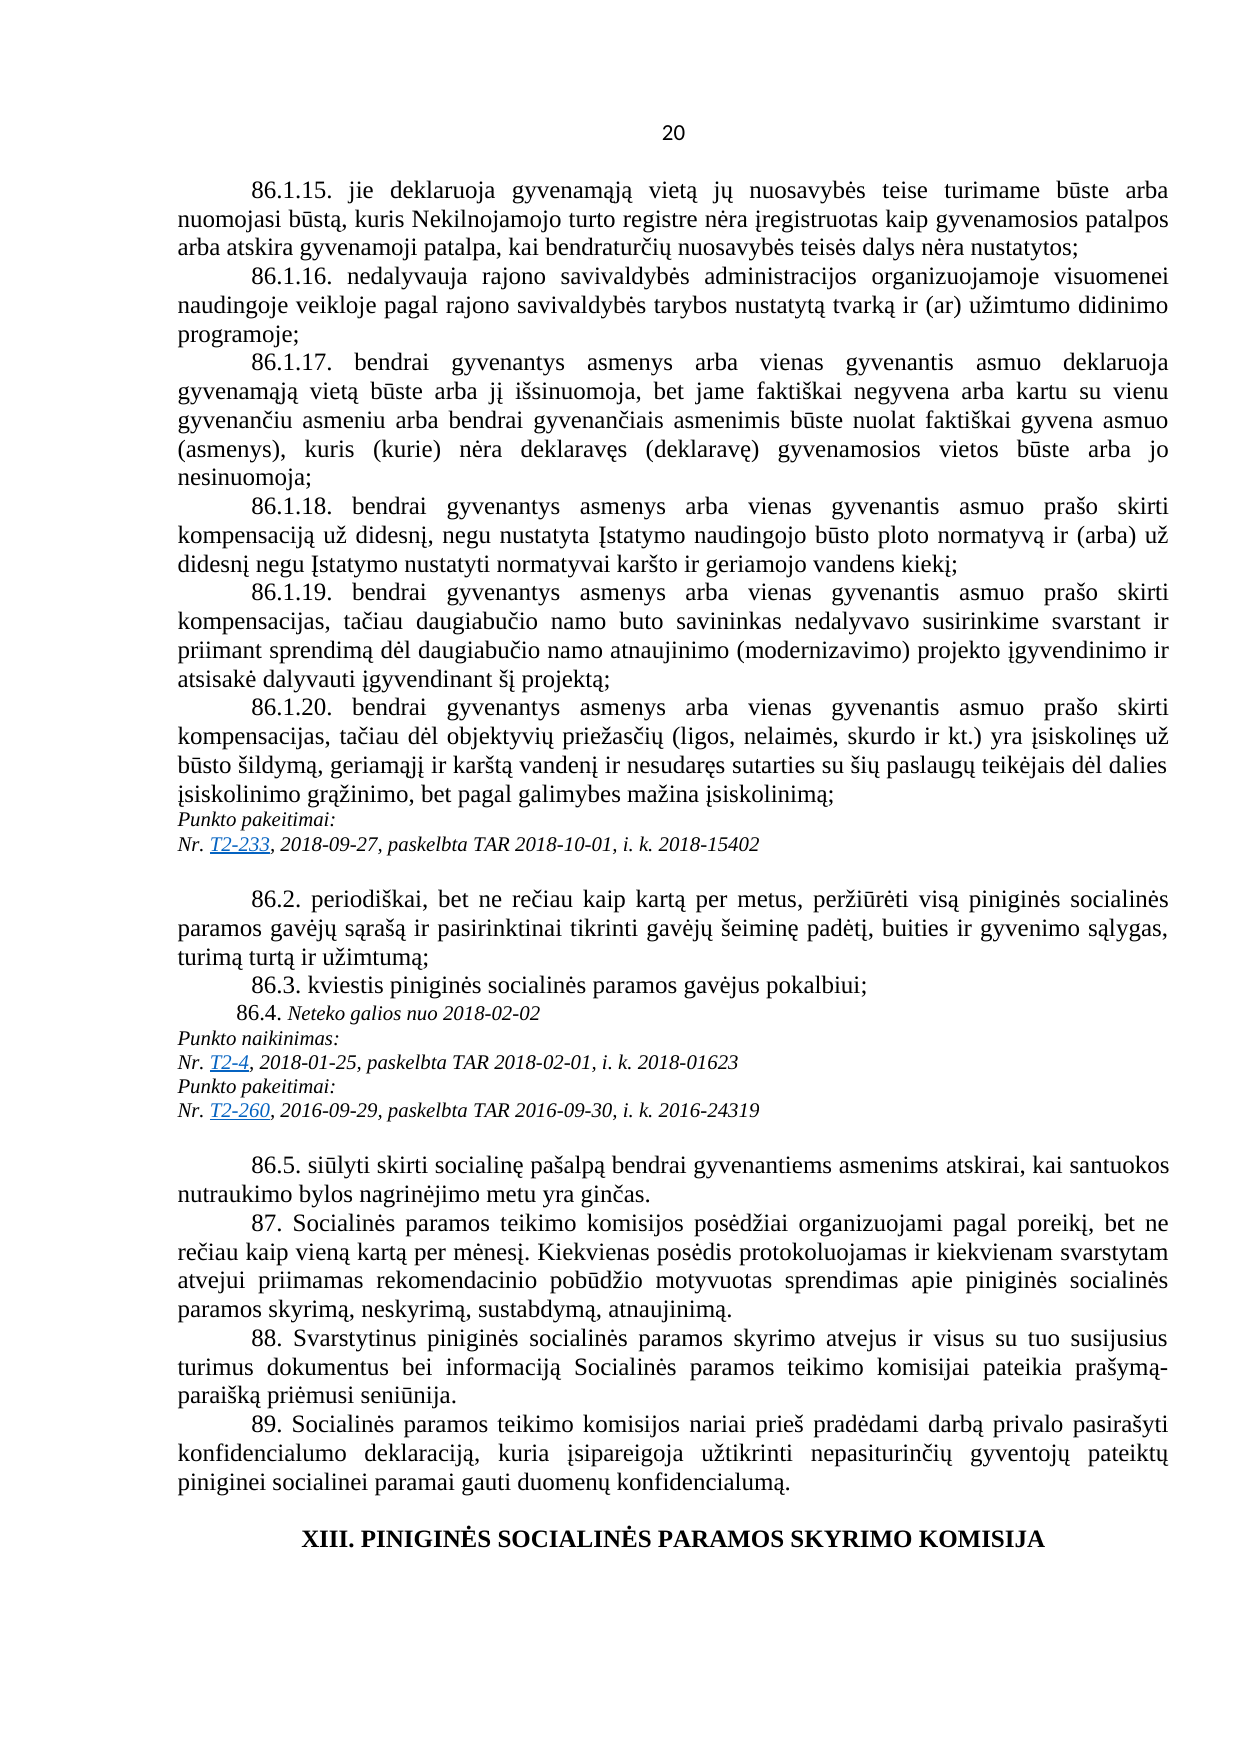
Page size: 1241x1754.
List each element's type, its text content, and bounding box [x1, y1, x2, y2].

text 86.2. periodiškai, bet ne rečiau kaip kartą per metus, peržiūrėti visą piniginės socialinės paramos gavėjų sąrašą ir pasirinktinai tikrinti gavėjų šeiminę padėtį, buities ir gyvenimo sąlygas, turimą turtą ir užimtumą; [177, 884, 1169, 971]
text Punkto naikinimas: [177, 1026, 1169, 1050]
text Punkto pakeitimai: [177, 1074, 1169, 1098]
text Nr. T2-4, 2018-01-25, paskelbta TAR 2018-02-01, i. k. 2018-01623 [177, 1050, 1169, 1074]
text 89. Socialinės paramos teikimo komisijos nariai prieš pradėdami darbą privalo pasirašyti konfidencialumo deklaraciją, kuria įsipareigoja užtikrinti nepasiturinčių gyventojų pateiktų piniginei socialinei paramai gauti duomenų konfidencialumą. [177, 1409, 1169, 1496]
text 86.1.20. bendrai gyvenantys asmenys arba vienas gyvenantis asmuo prašo skirti kompensacijas, tačiau dėl objektyvių priežasčių (ligos, nelaimės, skurdo ir kt.) yra įsiskolinęs už būsto šildymą, geriamąjį ir karštą vandenį ir nesudaręs sutarties su šių paslaugų teikėjais dėl dalies įsiskolinimo grąžinimo, bet pagal galimybes mažina įsiskolinimą; [177, 692, 1169, 807]
text 87. Socialinės paramos teikimo komisijos posėdžiai organizuojami pagal poreikį, bet ne rečiau kaip vieną kartą per mėnesį. Kiekvienas posėdis protokoluojamas ir kiekvienam svarstytam atvejui priimamas rekomendacinio pobūdžio motyvuotas sprendimas apie piniginės socialinės paramos skyrimą, neskyrimą, sustabdymą, atnaujinimą. [177, 1208, 1169, 1323]
text 86.1.17. bendrai gyvenantys asmenys arba vienas gyvenantis asmuo deklaruoja gyvenamąją vietą būste arba jį išsinuomoja, bet jame faktiškai negyvena arba kartu su vienu gyvenančiu asmeniu arba bendrai gyvenančiais asmenimis būste nuolat faktiškai gyvena asmuo (asmenys), kuris (kurie) nėra deklaravęs (deklaravę) gyvenamosios vietos būste arba jo nesinuomoja; [177, 347, 1169, 491]
text XIII. PINIGINĖS SOCIALINĖS PARAMOS SKYRIMO KOMISIJA [177, 1524, 1169, 1553]
text Nr. T2-260, 2016-09-29, paskelbta TAR 2016-09-30, i. k. 2016-24319 [177, 1098, 1169, 1122]
text 88. Svarstytinus piniginės socialinės paramos skyrimo atvejus ir visus su tuo susijusius turimus dokumentus bei informaciją Socialinės paramos teikimo komisijai pateikia prašymą-paraišką priėmusi seniūnija. [177, 1323, 1169, 1409]
text 86.1.15. jie deklaruoja gyvenamąją vietą jų nuosavybės teise turimame būste arba nuomojasi būstą, kuris Nekilnojamojo turto registre nėra įregistruotas kaip gyvenamosios patalpos arba atskira gyvenamoji patalpa, kai bendraturčių nuosavybės teisės dalys nėra nustatytos; [177, 175, 1169, 261]
text 86.1.16. nedalyvauja rajono savivaldybės administracijos organizuojamoje visuomenei naudingoje veikloje pagal rajono savivaldybės tarybos nustatytą tvarką ir (ar) užimtumo didinimo programoje; [177, 261, 1169, 347]
text Punkto pakeitimai: [177, 807, 1169, 831]
text Nr. T2-233, 2018-09-27, paskelbta TAR 2018-10-01, i. k. 2018-15402 [177, 831, 1169, 856]
text 86.1.18. bendrai gyvenantys asmenys arba vienas gyvenantis asmuo prašo skirti kompensaciją už didesnį, negu nustatyta Įstatymo naudingojo būsto ploto normatyvą ir (arba) už didesnį negu Įstatymo nustatyti normatyvai karšto ir geriamojo vandens kiekį; [177, 491, 1169, 577]
text 86.5. siūlyti skirti socialinę pašalpą bendrai gyvenantiems asmenims atskirai, kai santuokos nutraukimo bylos nagrinėjimo metu yra ginčas. [177, 1151, 1169, 1208]
text 86.4. Neteko galios nuo 2018-02-02 [177, 999, 1169, 1026]
text 86.1.19. bendrai gyvenantys asmenys arba vienas gyvenantis asmuo prašo skirti kompensacijas, tačiau daugiabučio namo buto savininkas nedalyvavo susirinkime svarstant ir priimant sprendimą dėl daugiabučio namo atnaujinimo (modernizavimo) projekto įgyvendinimo ir atsisakė dalyvauti įgyvendinant šį projektą; [177, 577, 1169, 692]
text 86.3. kviestis piniginės socialinės paramos gavėjus pokalbiui; [177, 971, 1169, 999]
